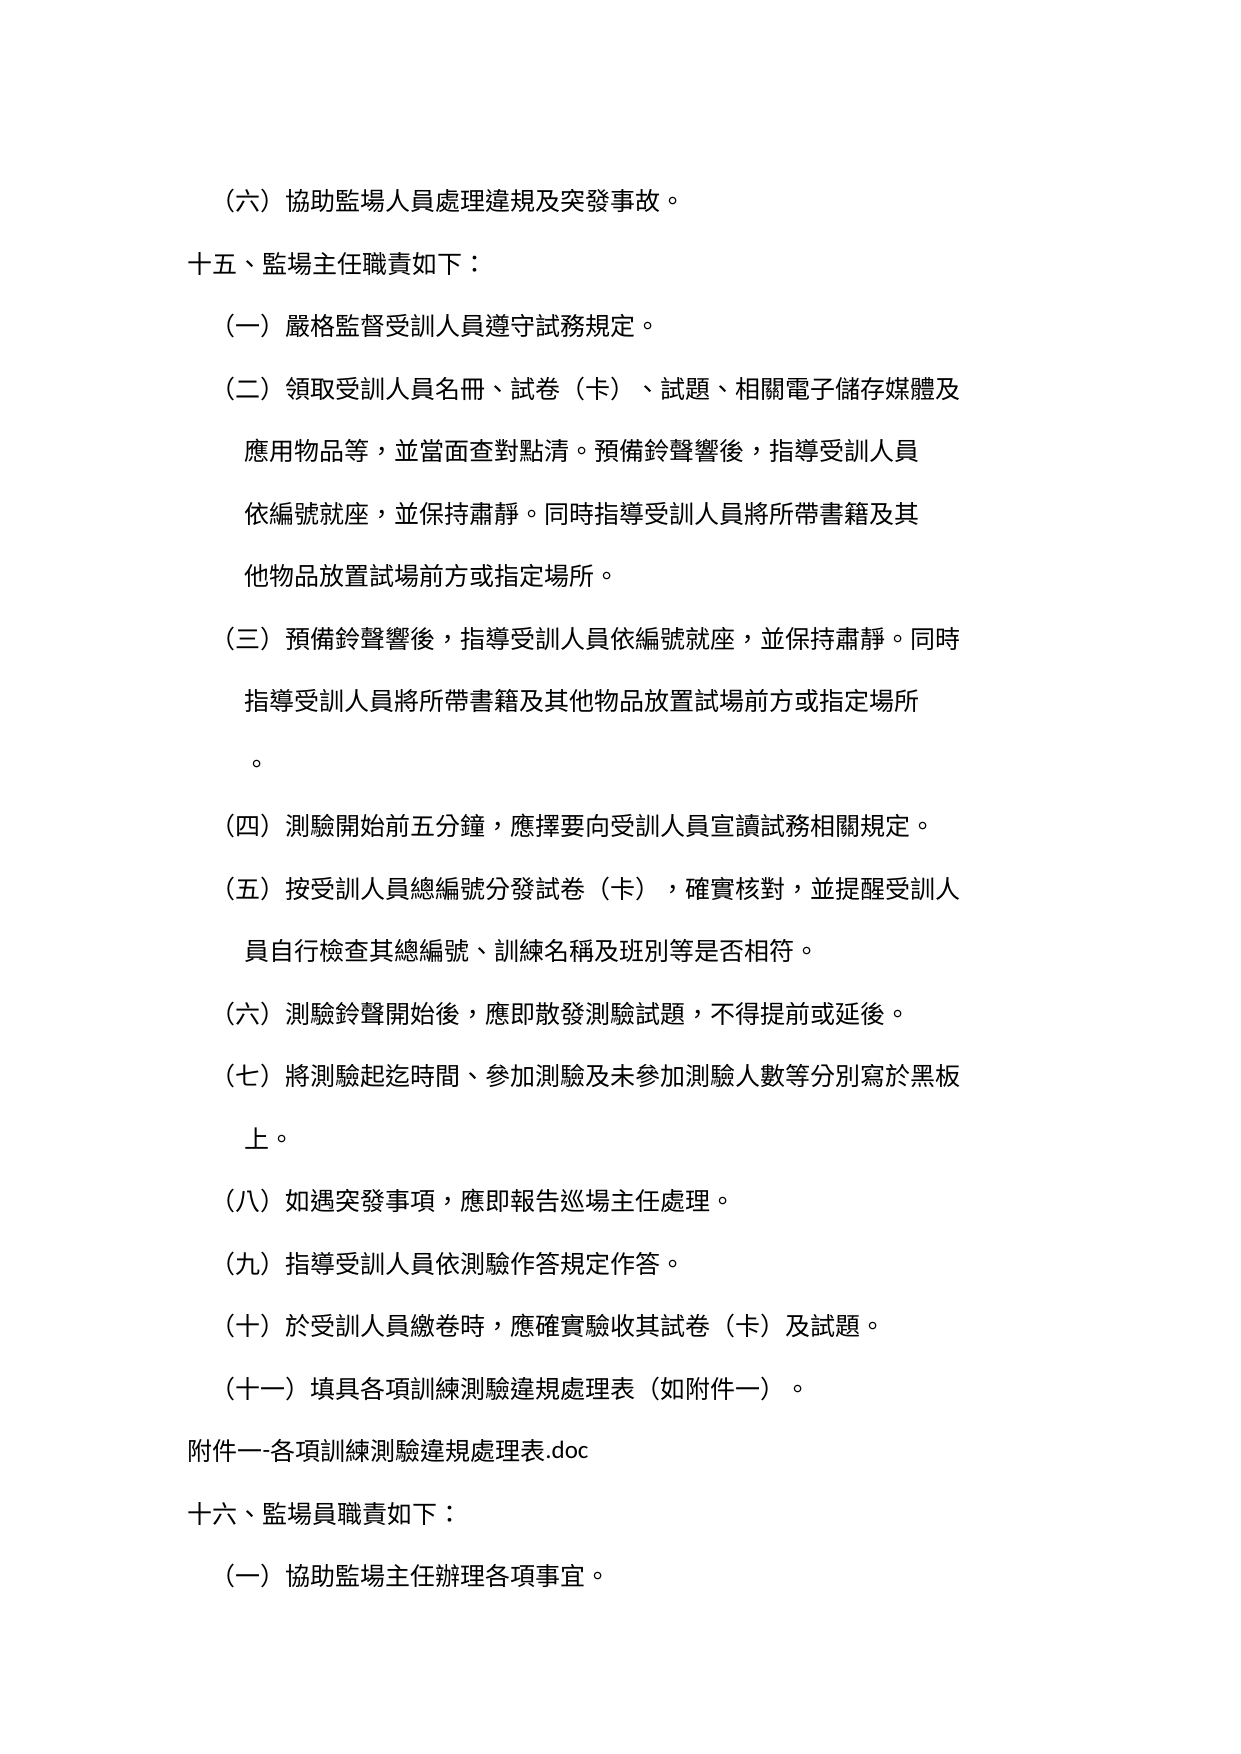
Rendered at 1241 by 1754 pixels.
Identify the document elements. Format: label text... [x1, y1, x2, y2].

text （七）將測驗起迄時間、參加測驗及未參加測驗人數等分別寫於黑板 [187, 1033, 1053, 1096]
text 上。 [187, 1096, 1053, 1158]
text 員自行檢查其總編號、訓練名稱及班別等是否相符。 [187, 908, 1053, 971]
text 十五、監場主任職責如下： [187, 221, 1053, 283]
text （三）預備鈴聲響後，指導受訓人員依編號就座，並保持肅靜。同時 [187, 596, 1053, 658]
text 十六、監場員職責如下： [187, 1471, 1053, 1533]
text （九）指導受訓人員依測驗作答規定作答。 [187, 1221, 1053, 1283]
text （一）協助監場主任辦理各項事宜。 [187, 1533, 1053, 1596]
text 附件一-各項訓練測驗違規處理表.doc [187, 1408, 1053, 1471]
text （六）測驗鈴聲開始後，應即散發測驗試題，不得提前或延後。 [187, 971, 1053, 1033]
text 他物品放置試場前方或指定場所。 [187, 533, 1053, 596]
text （十）於受訓人員繳卷時，應確實驗收其試卷（卡）及試題。 [187, 1283, 1053, 1346]
text （五）按受訓人員總編號分發試卷（卡），確實核對，並提醒受訓人 [187, 846, 1053, 908]
text 依編號就座，並保持肅靜。同時指導受訓人員將所帶書籍及其 [187, 471, 1053, 533]
text （二）領取受訓人員名冊、試卷（卡）、試題、相關電子儲存媒體及 [187, 346, 1053, 408]
text 應用物品等，並當面查對點清。預備鈴聲響後，指導受訓人員 [187, 408, 1053, 471]
text 指導受訓人員將所帶書籍及其他物品放置試場前方或指定場所 [187, 658, 1053, 721]
text （六）協助監場人員處理違規及突發事故。 [187, 158, 1053, 221]
text （八）如遇突發事項，應即報告巡場主任處理。 [187, 1158, 1053, 1221]
text （四）測驗開始前五分鐘，應擇要向受訓人員宣讀試務相關規定。 [187, 783, 1053, 846]
text 。 [187, 721, 1053, 783]
text （十一）填具各項訓練測驗違規處理表（如附件一）。 [187, 1346, 1053, 1408]
text （一）嚴格監督受訓人員遵守試務規定。 [187, 283, 1053, 346]
